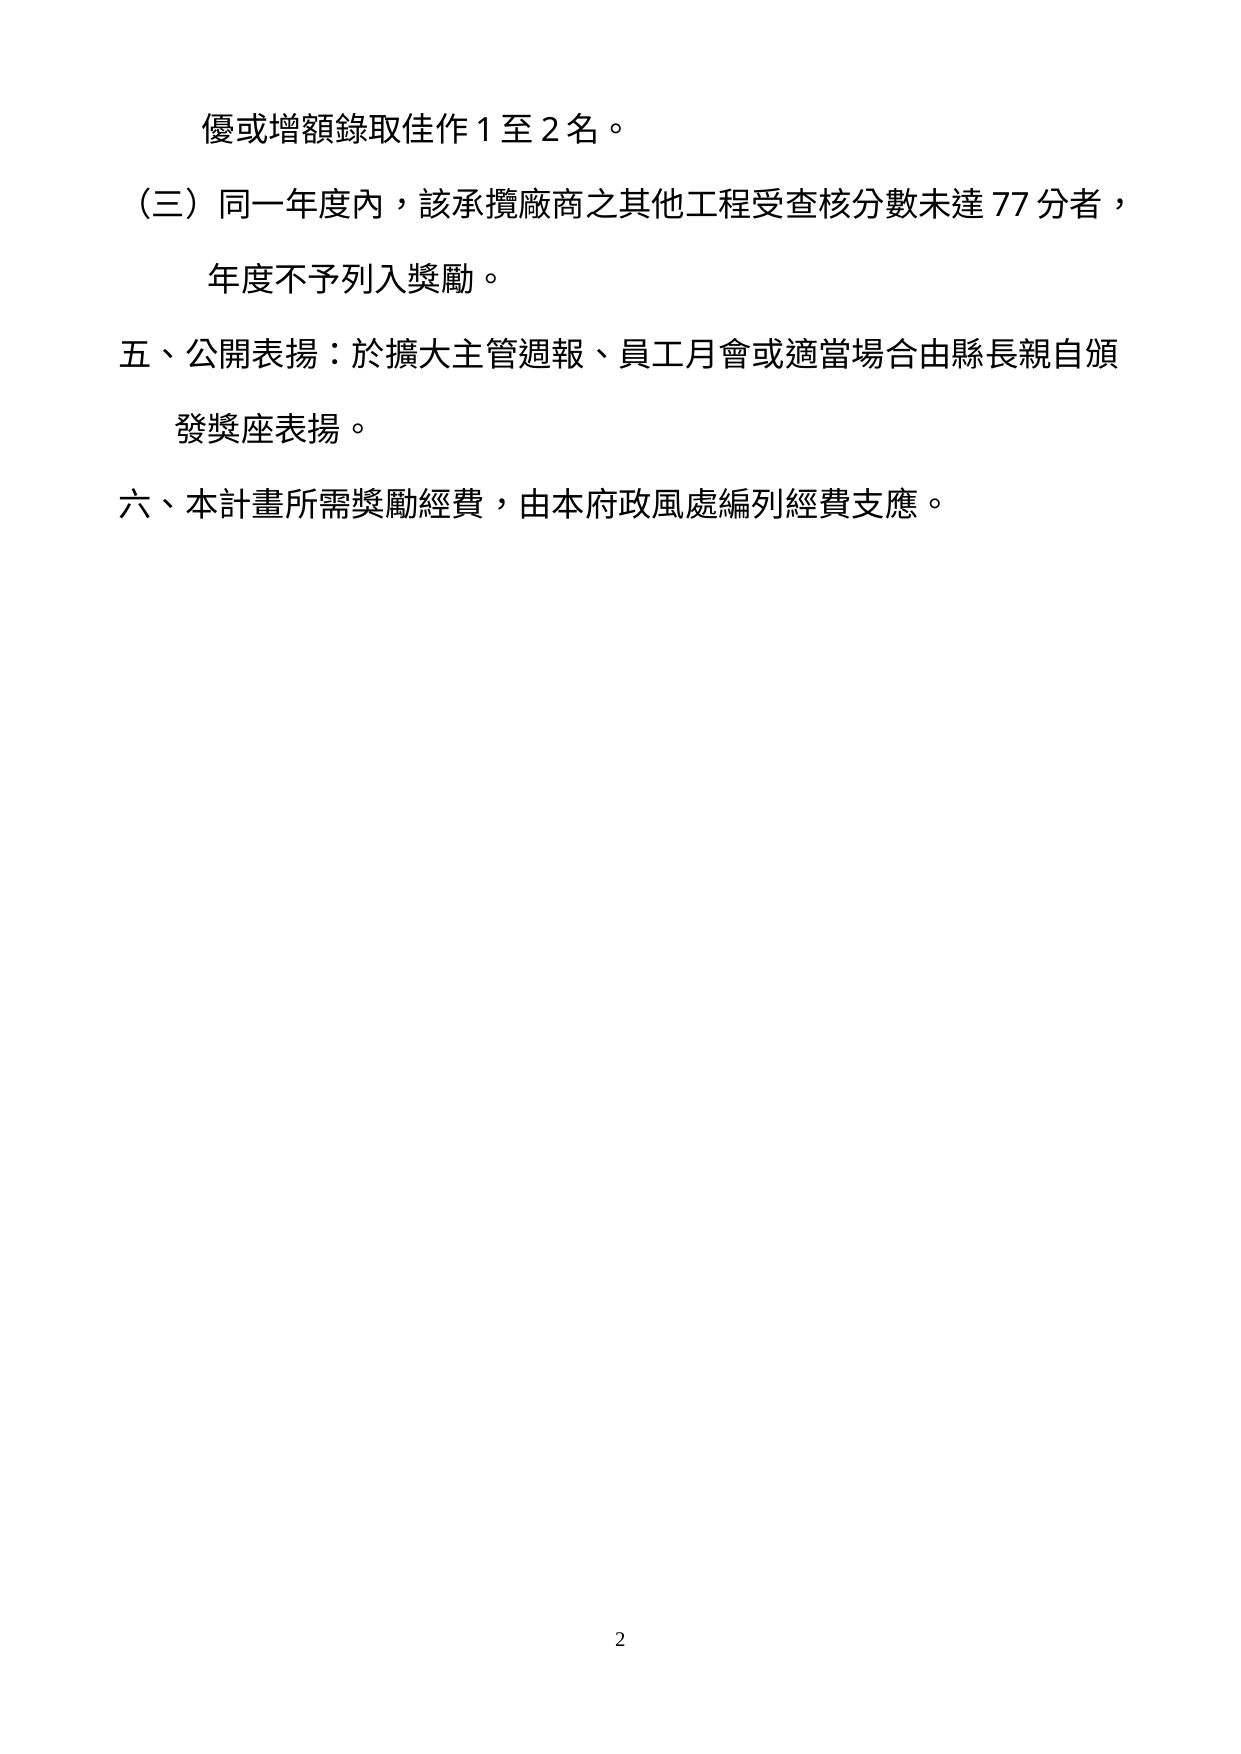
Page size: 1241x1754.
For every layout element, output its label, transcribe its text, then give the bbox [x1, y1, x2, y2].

text 六、本計畫所需獎勵經費，由本府政風處編列經費支應。 [118, 464, 1122, 539]
text 優或增額錄取佳作1至2名。 [118, 89, 1122, 164]
text （三）同一年度內，該承攬廠商之其他工程受查核分數未達77分者，年度不予列入獎勵。 [118, 164, 1122, 314]
text 五、公開表揚：於擴大主管週報、員工月會或適當場合由縣長親自頒發獎座表揚。 [118, 314, 1122, 464]
